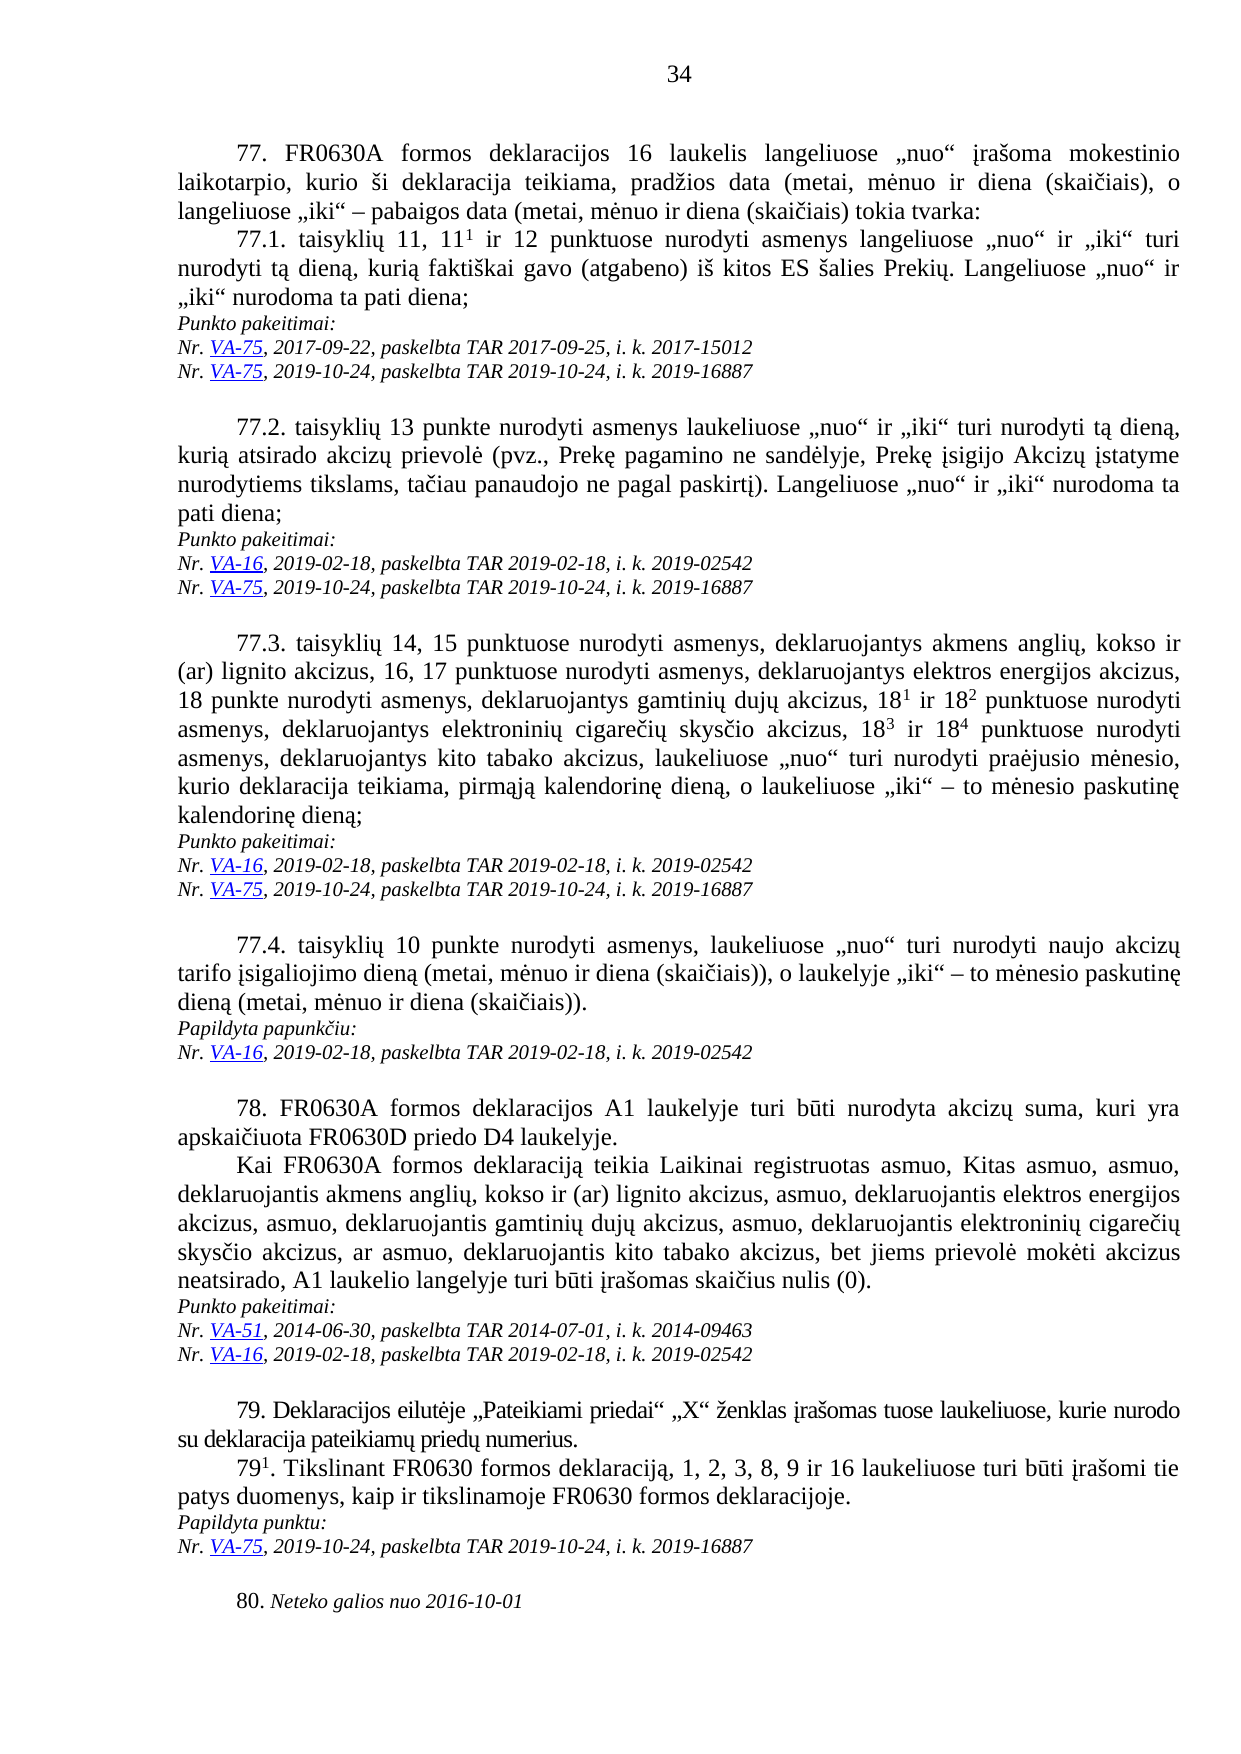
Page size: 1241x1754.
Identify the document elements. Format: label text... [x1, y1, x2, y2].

text Punkto pakeitimai: [177, 829, 1181, 853]
text 79. Deklaracijos eilutėje „Pateikiami priedai“ „X“ ženklas įrašomas tuose laukeliuose, kurie nurodo su deklaracija pateikiamų priedų numerius. [177, 1395, 1181, 1453]
text 77.1. taisyklių 11, 111 ir 12 punktuose nurodyti asmenys langeliuose „nuo“ ir „iki“ turi nurodyti tą dieną, kurią faktiškai gavo (atgabeno) iš kitos ES šalies Prekių. Langeliuose „nuo“ ir „iki“ nurodoma ta pati diena; [177, 224, 1181, 311]
text 80. Neteko galios nuo 2016-10-01 [177, 1587, 1181, 1613]
text Punkto pakeitimai: [177, 311, 1181, 335]
text Nr. VA-51, 2014-06-30, paskelbta TAR 2014-07-01, i. k. 2014-09463 [177, 1318, 1181, 1342]
text 77.2. taisyklių 13 punkte nurodyti asmenys laukeliuose „nuo“ ir „iki“ turi nurodyti tą dieną, kurią atsirado akcizų prievolė (pvz., Prekę pagamino ne sandėlyje, Prekę įsigijo Akcizų įstatyme nurodytiems tikslams, tačiau panaudojo ne pagal paskirtį). Langeliuose „nuo“ ir „iki“ nurodoma ta pati diena; [177, 412, 1181, 527]
text 77.3. taisyklių 14, 15 punktuose nurodyti asmenys, deklaruojantys akmens anglių, kokso ir (ar) lignito akcizus, 16, 17 punktuose nurodyti asmenys, deklaruojantys elektros energijos akcizus, 18 punkte nurodyti asmenys, deklaruojantys gamtinių dujų akcizus, 181 ir 182 punktuose nurodyti asmenys, deklaruojantys elektroninių cigarečių skysčio akcizus, 183 ir 184 punktuose nurodyti asmenys, deklaruojantys kito tabako akcizus, laukeliuose „nuo“ turi nurodyti praėjusio mėnesio, kurio deklaracija teikiama, pirmąją kalendorinę dieną, o laukeliuose „iki“ – to mėnesio paskutinę kalendorinę dieną; [177, 628, 1181, 829]
text Nr. VA-75, 2019-10-24, paskelbta TAR 2019-10-24, i. k. 2019-16887 [177, 877, 1181, 901]
text 791. Tikslinant FR0630 formos deklaraciją, 1, 2, 3, 8, 9 ir 16 laukeliuose turi būti įrašomi tie patys duomenys, kaip ir tikslinamoje FR0630 formos deklaracijoje. [177, 1453, 1181, 1510]
text Nr. VA-16, 2019-02-18, paskelbta TAR 2019-02-18, i. k. 2019-02542 [177, 1040, 1181, 1064]
text Papildyta punktu: [177, 1510, 1181, 1534]
text 77.4. taisyklių 10 punkte nurodyti asmenys, laukeliuose „nuo“ turi nurodyti naujo akcizų tarifo įsigaliojimo dieną (metai, mėnuo ir diena (skaičiais)), o laukelyje „iki“ – to mėnesio paskutinę dieną (metai, mėnuo ir diena (skaičiais)). [177, 930, 1181, 1016]
text Nr. VA-16, 2019-02-18, paskelbta TAR 2019-02-18, i. k. 2019-02542 [177, 853, 1181, 877]
text Nr. VA-16, 2019-02-18, paskelbta TAR 2019-02-18, i. k. 2019-02542 [177, 1342, 1181, 1366]
text 78. FR0630A formos deklaracijos A1 laukelyje turi būti nurodyta akcizų suma, kuri yra apskaičiuota FR0630D priedo D4 laukelyje. [177, 1093, 1181, 1150]
text Nr. VA-75, 2019-10-24, paskelbta TAR 2019-10-24, i. k. 2019-16887 [177, 575, 1181, 599]
text Nr. VA-16, 2019-02-18, paskelbta TAR 2019-02-18, i. k. 2019-02542 [177, 551, 1181, 575]
text Kai FR0630A formos deklaraciją teikia Laikinai registruotas asmuo, Kitas asmuo, asmuo, deklaruojantis akmens anglių, kokso ir (ar) lignito akcizus, asmuo, deklaruojantis elektros energijos akcizus, asmuo, deklaruojantis gamtinių dujų akcizus, asmuo, deklaruojantis elektroninių cigarečių skysčio akcizus, ar asmuo, deklaruojantis kito tabako akcizus, bet jiems prievolė mokėti akcizus neatsirado, A1 laukelio langelyje turi būti įrašomas skaičius nulis (0). [177, 1150, 1181, 1294]
text Nr. VA-75, 2019-10-24, paskelbta TAR 2019-10-24, i. k. 2019-16887 [177, 359, 1181, 383]
text 77. FR0630A formos deklaracijos 16 laukelis langeliuose „nuo“ įrašoma mokestinio laikotarpio, kurio ši deklaracija teikiama, pradžios data (metai, mėnuo ir diena (skaičiais), o langeliuose „iki“ – pabaigos data (metai, mėnuo ir diena (skaičiais) tokia tvarka: [177, 138, 1181, 224]
text Nr. VA-75, 2017-09-22, paskelbta TAR 2017-09-25, i. k. 2017-15012 [177, 335, 1181, 359]
text Punkto pakeitimai: [177, 1294, 1181, 1318]
text Punkto pakeitimai: [177, 527, 1181, 551]
text Nr. VA-75, 2019-10-24, paskelbta TAR 2019-10-24, i. k. 2019-16887 [177, 1534, 1181, 1558]
text Papildyta papunkčiu: [177, 1016, 1181, 1040]
